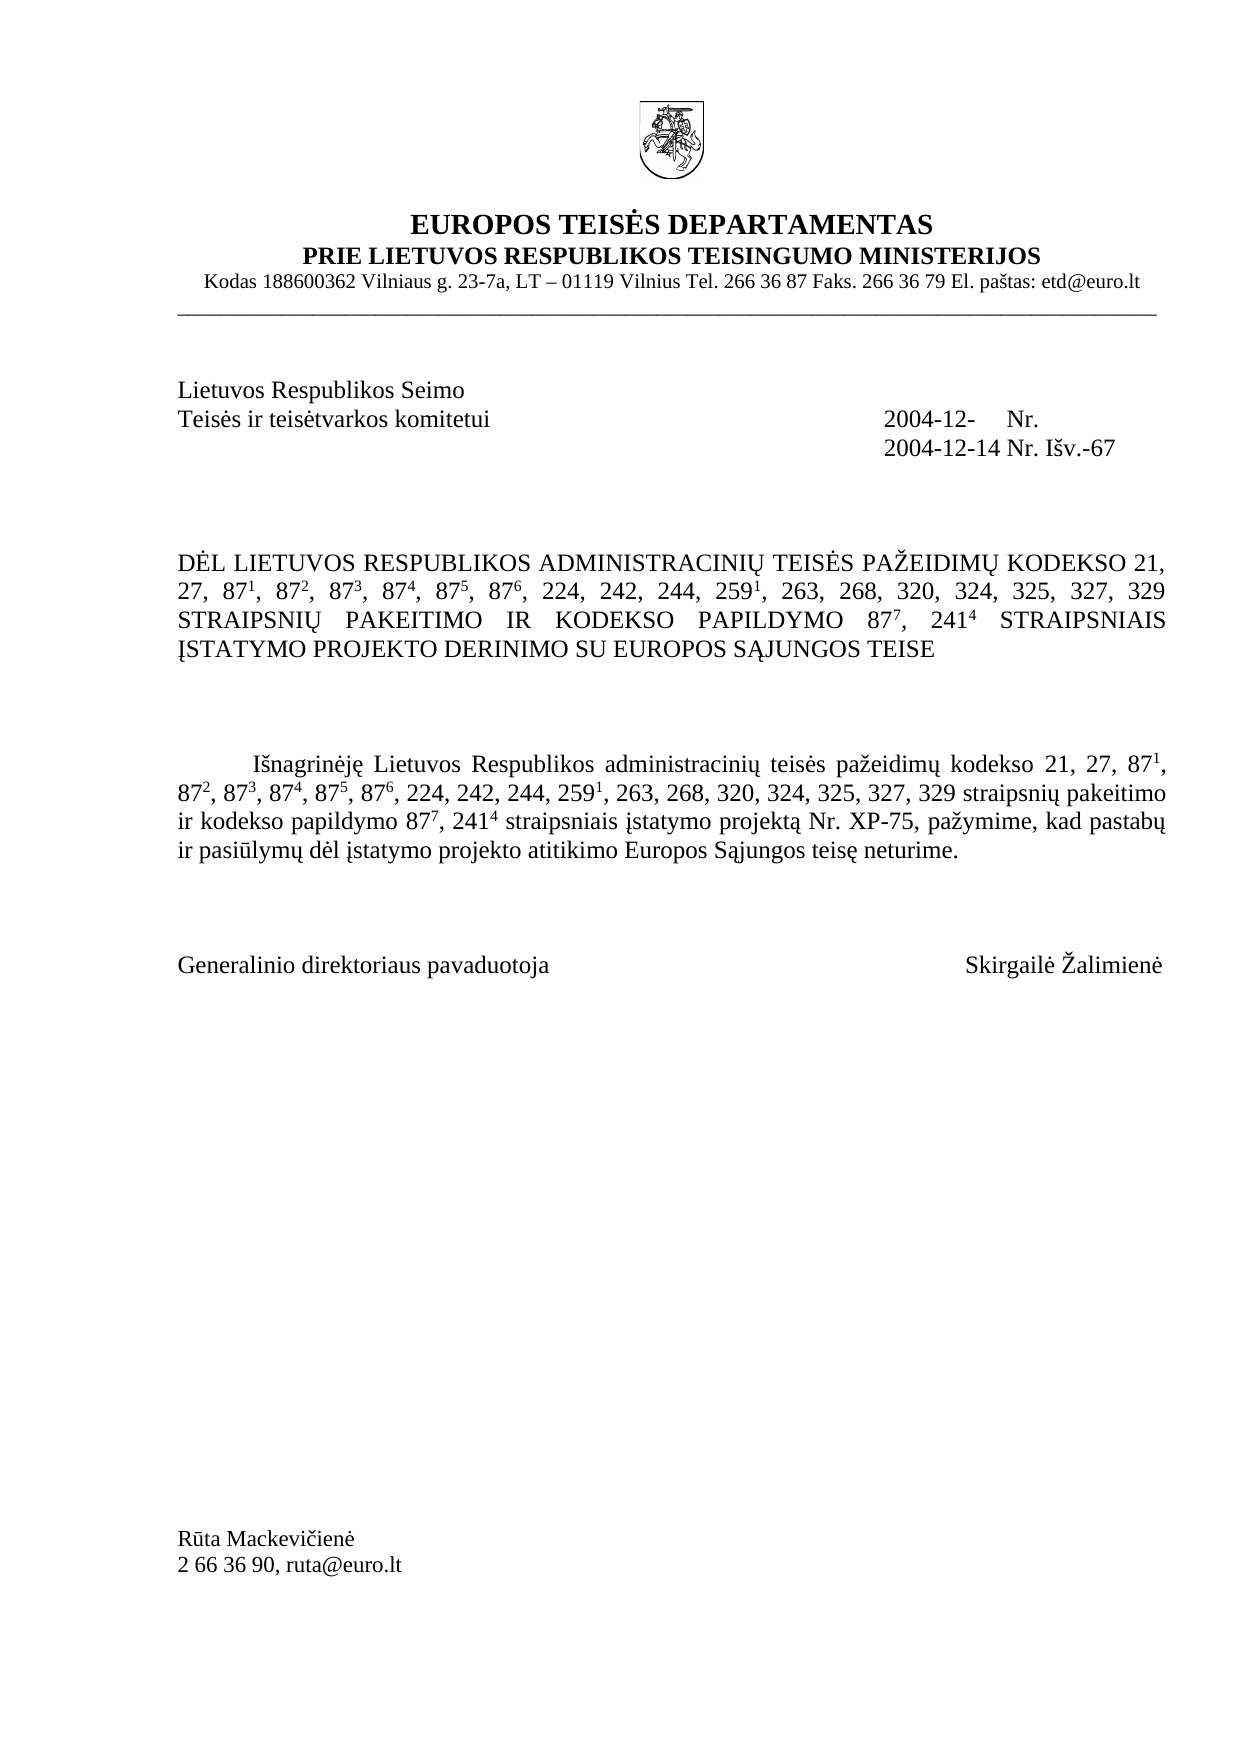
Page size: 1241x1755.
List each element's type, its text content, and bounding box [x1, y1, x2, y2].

text 2 66 36 90, ruta@euro.lt [177, 1551, 1167, 1578]
text 2004-12-14 Nr. Išv.-67 [177, 433, 1167, 461]
text Išnagrinėję Lietuvos Respublikos administracinių teisės pažeidimų kodekso 21, 27, 871, 872, 873, 874, 875, 876, 224, 242, 244, 2591, 263, 268, 320, 324, 325, 327, 329 straipsnių pakeitimo ir kodekso papildymo 877, 2414 straipsniais įstatymo projektą Nr. XP-75, pažymime, kad pastabų ir pasiūlymų dėl įstatymo projekto atitikimo Europos Sąjungos teisę neturime. [177, 749, 1167, 864]
text Rūta Mackevičienė [177, 1525, 1167, 1551]
subtitle Teisės ir teisėtvarkos komitetui 2004-12- Nr. [177, 404, 1167, 433]
subtitle Generalinio direktoriaus pavaduotoja Skirgailė Žalimienė [177, 950, 1167, 979]
text DĖL LIETUVOS RESPUBLIKOS ADMINISTRACINIŲ TEISĖS PAŽEIDIMŲ KODEKSO 21, 27, 871, 872, 873, 874, 875, 876, 224, 242, 244, 2591, 263, 268, 320, 324, 325, 327, 329 STRAIPSNIŲ PAKEITIMO IR KODEKSO PAPILDYMO 877, 2414 STRAIPSNIAIS ĮSTATYMO PROJEKTO DERINIMO SU EUROPOS SĄJUNGOS TEISE [177, 548, 1167, 663]
subtitle Lietuvos Respublikos Seimo [177, 375, 1167, 404]
